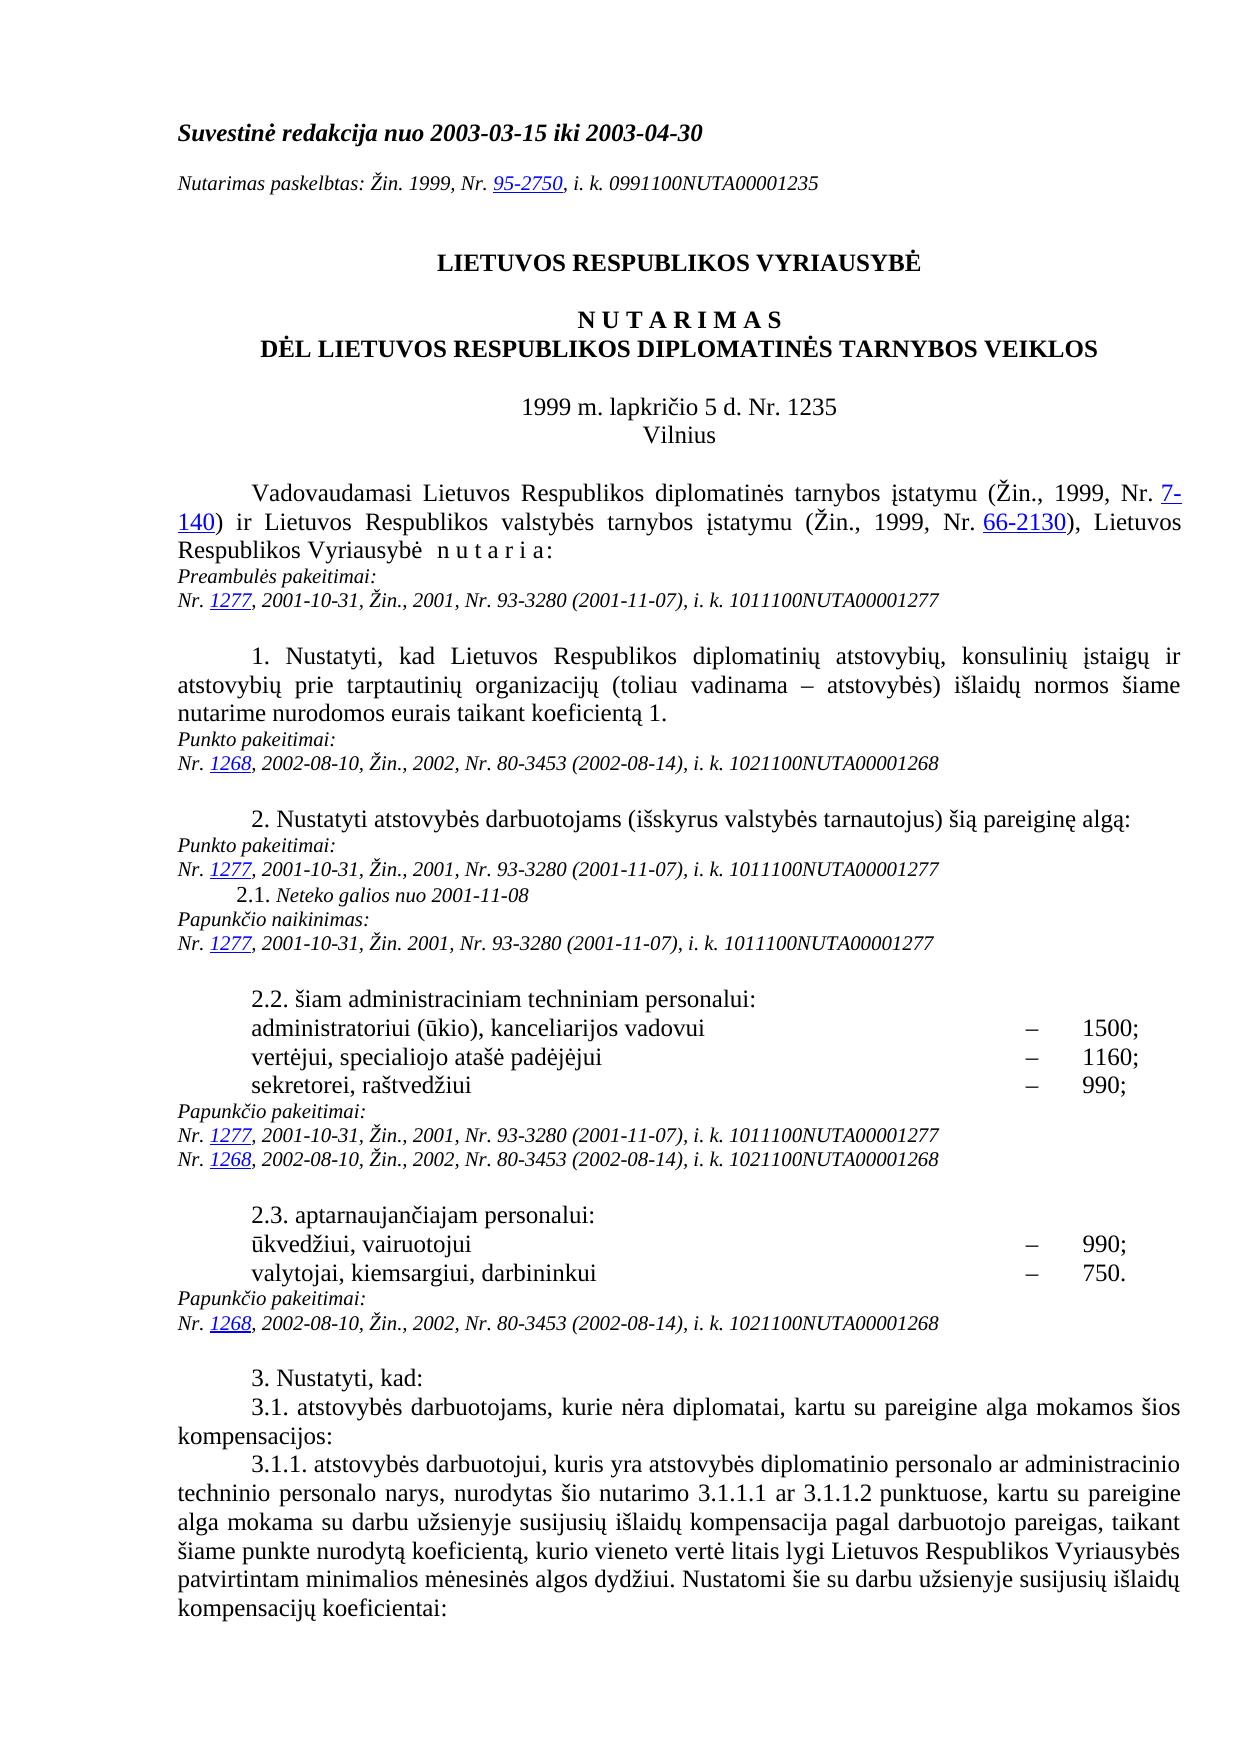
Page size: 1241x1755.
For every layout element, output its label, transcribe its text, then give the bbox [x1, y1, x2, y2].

text Papunkčio pakeitimai: [177, 1286, 1181, 1310]
text Vilnius [177, 420, 1181, 449]
text DĖL LIETUVOS RESPUBLIKOS DIPLOMATINĖS TARNYBOS VEIKLOS [177, 334, 1181, 363]
text N U T A R I M A S [177, 305, 1181, 334]
text Nr. 1268, 2002-08-10, Žin., 2002, Nr. 80-3453 (2002-08-14), i. k. 1021100NUTA00001268 [177, 751, 1181, 775]
text Nr. 1277, 2001-10-31, Žin., 2001, Nr. 93-3280 (2001-11-07), i. k. 1011100NUTA00001277 [177, 588, 1181, 612]
text Nutarimas paskelbtas: Žin. 1999, Nr. 95-2750, i. k. 0991100NUTA00001235 [177, 171, 1181, 195]
text Papunkčio naikinimas: [177, 907, 1181, 931]
text sekretorei, raštvedžiui – 990; [251, 1070, 1181, 1099]
text 3.1. atstovybės darbuotojams, kurie nėra diplomatai, kartu su pareigine alga mokamos šios kompensacijos: [177, 1392, 1181, 1449]
text valytojai, kiemsargiui, darbininkui – 750. [251, 1258, 1181, 1286]
text Nr. 1268, 2002-08-10, Žin., 2002, Nr. 80-3453 (2002-08-14), i. k. 1021100NUTA00001268 [177, 1147, 1181, 1171]
text Nr. 1277, 2001-10-31, Žin. 2001, Nr. 93-3280 (2001-11-07), i. k. 1011100NUTA00001277 [177, 931, 1181, 955]
text 2.2. šiam administraciniam techniniam personalui: [177, 984, 1181, 1013]
text 1999 m. lapkričio 5 d. Nr. 1235 [177, 392, 1181, 420]
text 2.1. Neteko galios nuo 2001-11-08 [177, 881, 1181, 907]
text 3. Nustatyti, kad: [177, 1363, 1181, 1392]
text vertėjui, specialiojo atašė padėjėjui – 1160; [251, 1042, 1181, 1070]
text 2. Nustatyti atstovybės darbuotojams (išskyrus valstybės tarnautojus) šią pareiginę algą: [177, 804, 1181, 833]
text LIETUVOS RESPUBLIKOS VYRIAUSYBĖ [177, 248, 1181, 277]
text Nr. 1277, 2001-10-31, Žin., 2001, Nr. 93-3280 (2001-11-07), i. k. 1011100NUTA00001277 [177, 857, 1181, 881]
text Nr. 1268, 2002-08-10, Žin., 2002, Nr. 80-3453 (2002-08-14), i. k. 1021100NUTA00001268 [177, 1310, 1181, 1334]
text administratoriui (ūkio), kanceliarijos vadovui – 1500; [251, 1013, 1181, 1042]
text Suvestinė redakcija nuo 2003-03-15 iki 2003-04-30 [177, 118, 1181, 147]
text 3.1.1. atstovybės darbuotojui, kuris yra atstovybės diplomatinio personalo ar administracinio techninio personalo narys, nurodytas šio nutarimo 3.1.1.1 ar 3.1.1.2 punktuose, kartu su pareigine alga mokama su darbu užsienyje susijusių išlaidų kompensacija pagal darbuotojo pareigas, taikant šiame punkte nurodytą koeficientą, kurio vieneto vertė litais lygi Lietuvos Respublikos Vyriausybės patvirtintam minimalios mėnesinės algos dydžiui. Nustatomi šie su darbu užsienyje susijusių išlaidų kompensacijų koeficientai: [177, 1449, 1181, 1622]
text Punkto pakeitimai: [177, 727, 1181, 751]
text ūkvedžiui, vairuotojui – 990; [251, 1229, 1181, 1258]
text Preambulės pakeitimai: [177, 564, 1181, 588]
text 1. Nustatyti, kad Lietuvos Respublikos diplomatinių atstovybių, konsulinių įstaigų ir atstovybių prie tarptautinių organizacijų (toliau vadinama – atstovybės) išlaidų normos šiame nutarime nurodomos eurais taikant koeficientą 1. [177, 641, 1181, 727]
text Punkto pakeitimai: [177, 833, 1181, 857]
text Nr. 1277, 2001-10-31, Žin., 2001, Nr. 93-3280 (2001-11-07), i. k. 1011100NUTA00001277 [177, 1123, 1181, 1147]
text 2.3. aptarnaujančiajam personalui: [177, 1200, 1181, 1229]
text Vadovaudamasi Lietuvos Respublikos diplomatinės tarnybos įstatymu (Žin., 1999, Nr. 7-140) ir Lietuvos Respublikos valstybės tarnybos įstatymu (Žin., 1999, Nr. 66-2130), Lietuvos Respublikos Vyriausybė nutaria: [177, 478, 1181, 564]
text Papunkčio pakeitimai: [177, 1099, 1181, 1123]
